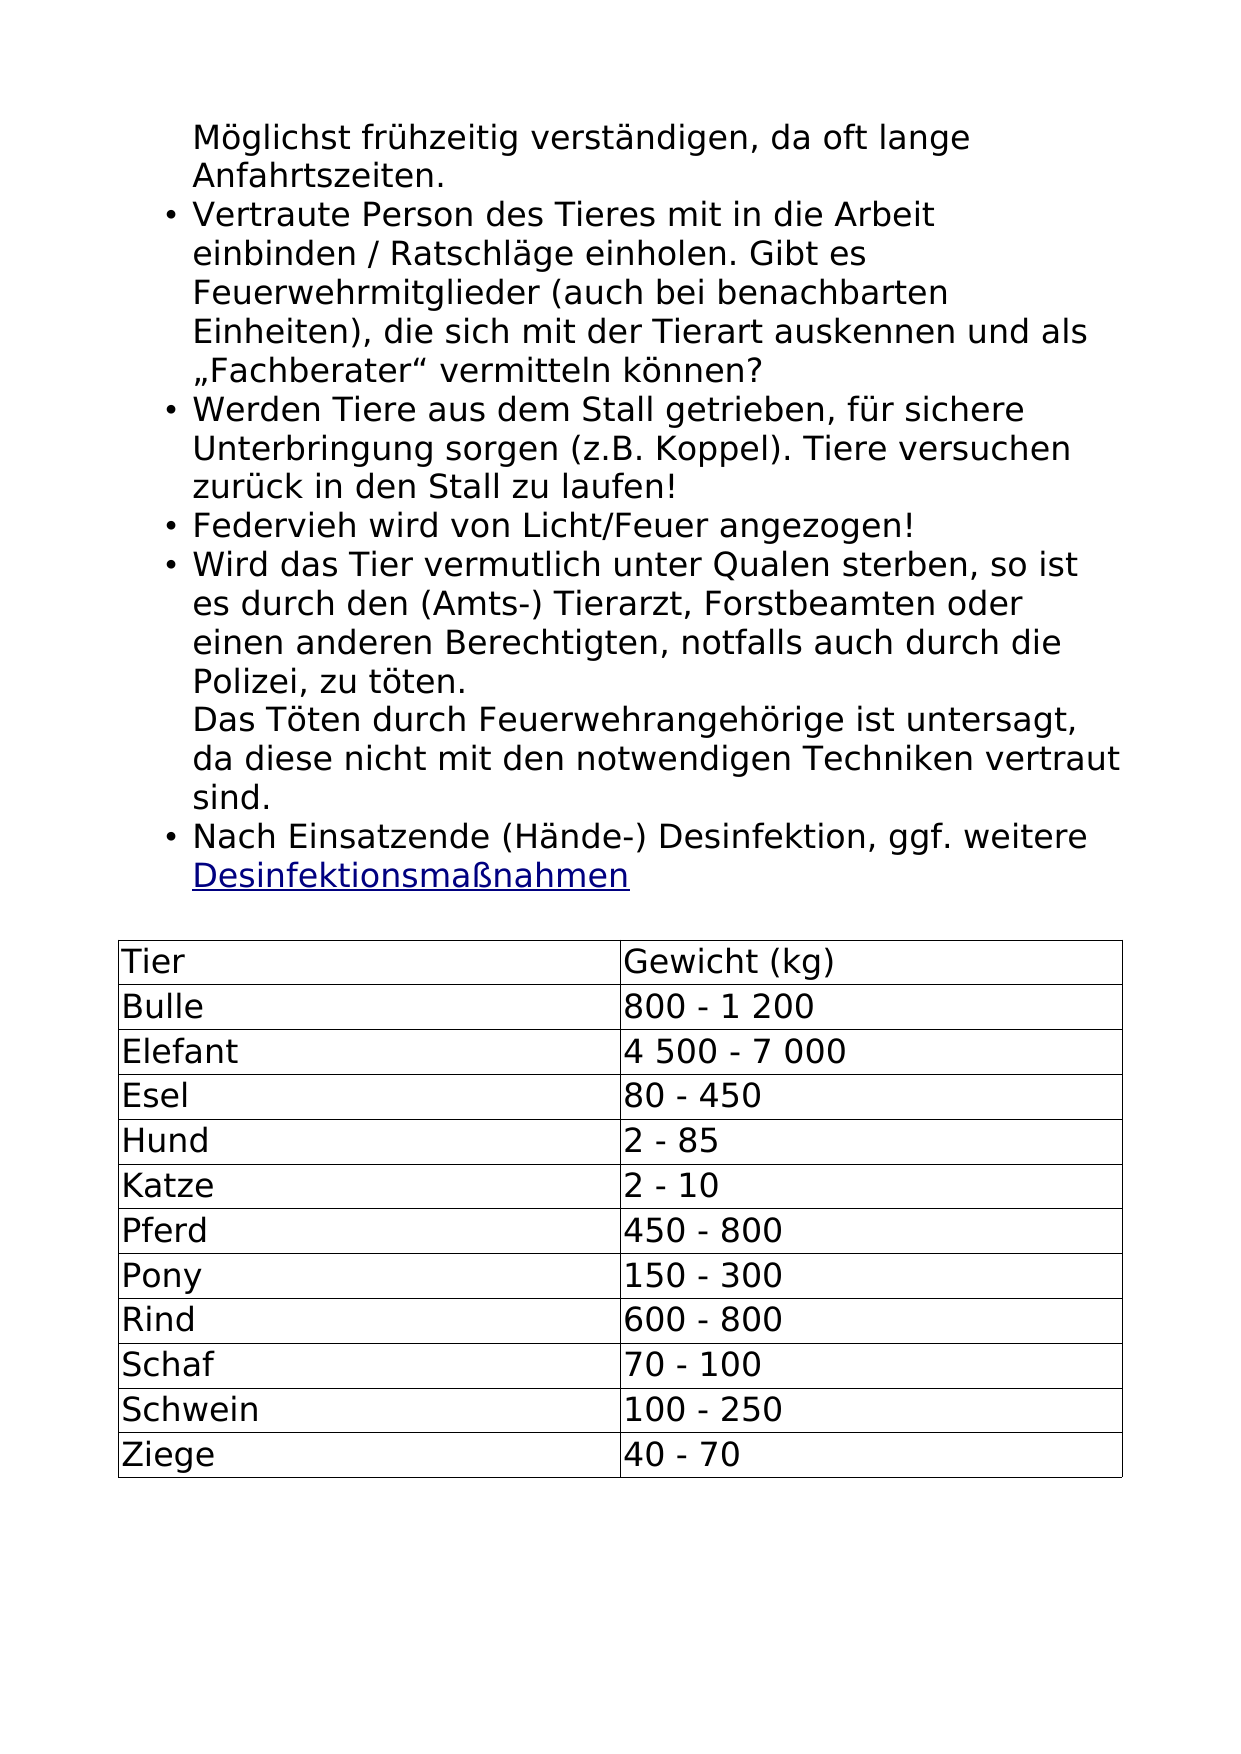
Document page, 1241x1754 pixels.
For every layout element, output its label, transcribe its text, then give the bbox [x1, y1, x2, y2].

list Möglichst frühzeitig verständigen, da oft lange Anfahrtszeiten. [177, 118, 1122, 196]
table_cell Esel [119, 1075, 620, 1119]
table_cell 2 - 10 [621, 1165, 1122, 1208]
table_cell Ziege [119, 1433, 620, 1477]
table_cell Elefant [119, 1030, 620, 1074]
table_cell Rind [119, 1299, 620, 1343]
list Federvieh wird von Licht/Feuer angezogen! [177, 507, 1122, 546]
table_cell 80 - 450 [621, 1075, 1122, 1119]
table_cell 800 - 1 200 [621, 985, 1122, 1029]
table_cell 2 - 85 [621, 1120, 1122, 1163]
table_cell Katze [119, 1165, 620, 1208]
list Wird das Tier vermutlich unter Qualen sterben, so ist es durch den (Amts-) Tierarzt, Forstbeamten oder einen anderen Berechtigten, notfalls auch durch die Polizei, zu töten. Das Töten durch Feuerwehrangehörige ist untersagt, da diese nicht mit den notwendigen Techniken vertraut sind. [177, 546, 1122, 817]
table_cell 40 - 70 [621, 1433, 1122, 1477]
table_cell 70 - 100 [621, 1344, 1122, 1387]
table_header Gewicht (kg) [621, 941, 1122, 984]
table_cell 600 - 800 [621, 1299, 1122, 1343]
table_cell Bulle [119, 985, 620, 1029]
table_cell 4 500 - 7 000 [621, 1030, 1122, 1074]
list Vertraute Person des Tieres mit in die Arbeit einbinden / Ratschläge einholen. Gibt es Feuerwehrmitglieder (auch bei benachbarten Einheiten), die sich mit der Tierart auskennen und als „Fachberater“ vermitteln können? [177, 196, 1122, 390]
table_cell Pony [119, 1254, 620, 1298]
table_cell 150 - 300 [621, 1254, 1122, 1298]
table_cell Schaf [119, 1344, 620, 1387]
table_cell Schwein [119, 1389, 620, 1432]
table_cell 450 - 800 [621, 1209, 1122, 1253]
table_cell 100 - 250 [621, 1389, 1122, 1432]
list Nach Einsatzende (Hände-) Desinfektion, ggf. weitere Desinfektionsmaßnahmen [177, 817, 1122, 895]
table_cell Hund [119, 1120, 620, 1163]
table_header Tier [119, 941, 620, 984]
table_cell Pferd [119, 1209, 620, 1253]
list Werden Tiere aus dem Stall getrieben, für sichere Unterbringung sorgen (z.B. Koppel). Tiere versuchen zurück in den Stall zu laufen! [177, 390, 1122, 507]
